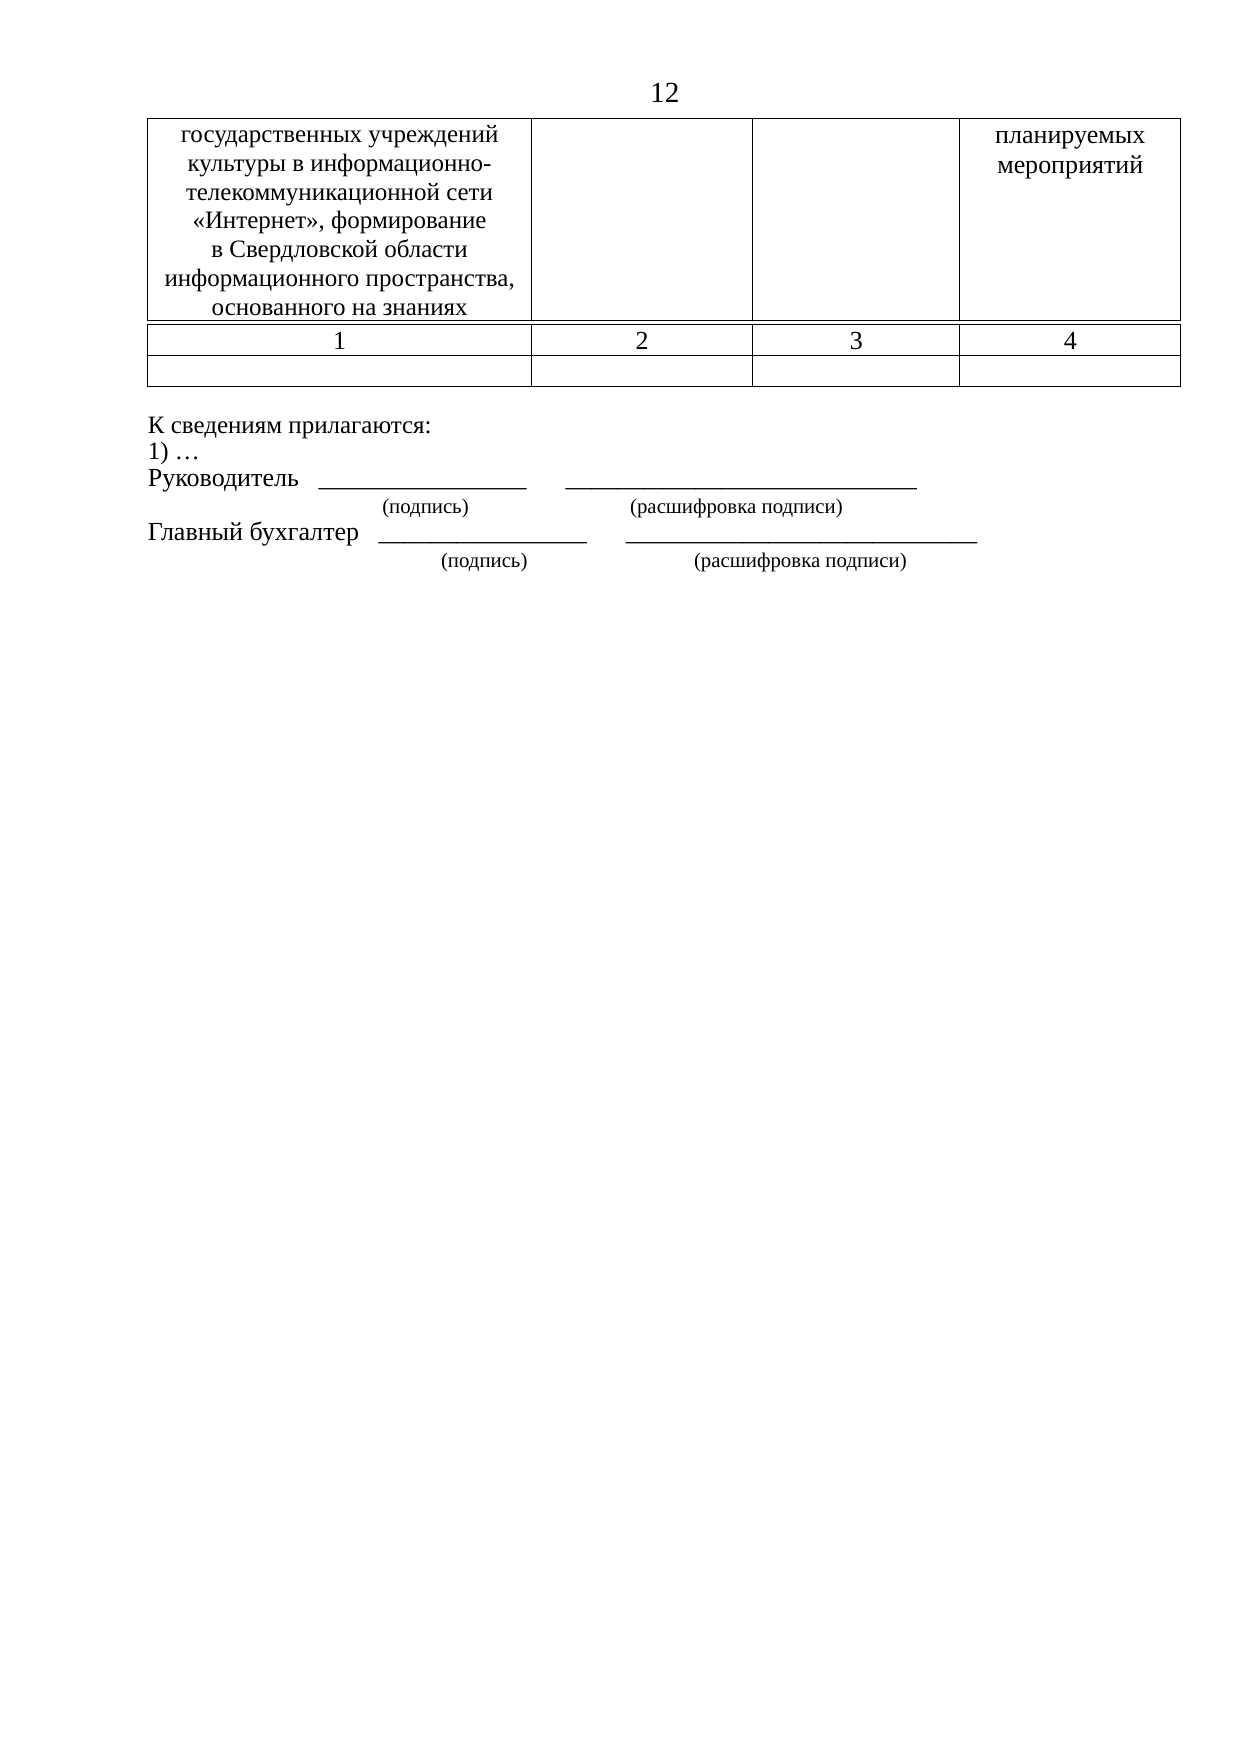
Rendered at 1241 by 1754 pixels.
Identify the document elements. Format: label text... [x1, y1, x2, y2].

table_header [753, 119, 959, 320]
table_header планируемых мероприятий [960, 119, 1180, 320]
table_cell [753, 356, 959, 386]
text (подпись) (расшифровка подписи) [148, 491, 1181, 518]
table_cell [148, 356, 531, 386]
table_header 4 [960, 325, 1180, 355]
table_cell [960, 356, 1180, 386]
text К сведениям прилагаются: [148, 413, 1181, 439]
table_header 2 [532, 325, 752, 355]
text Руководитель ________________ ___________________________ [148, 464, 1181, 491]
text 1) … [148, 439, 1181, 464]
text Главный бухгалтер ________________ ___________________________ [148, 518, 1181, 545]
table_header [532, 119, 752, 320]
table_header государственных учреждений культуры в информационно-телекоммуникационной сети «Интернет», формирование в Свердловской области информационного пространства, основанного на знаниях [148, 119, 531, 320]
table_header 1 [148, 325, 531, 355]
text (подпись) (расшифровка подписи) [148, 545, 1181, 598]
table_cell [532, 356, 752, 386]
table_header 3 [753, 325, 959, 355]
